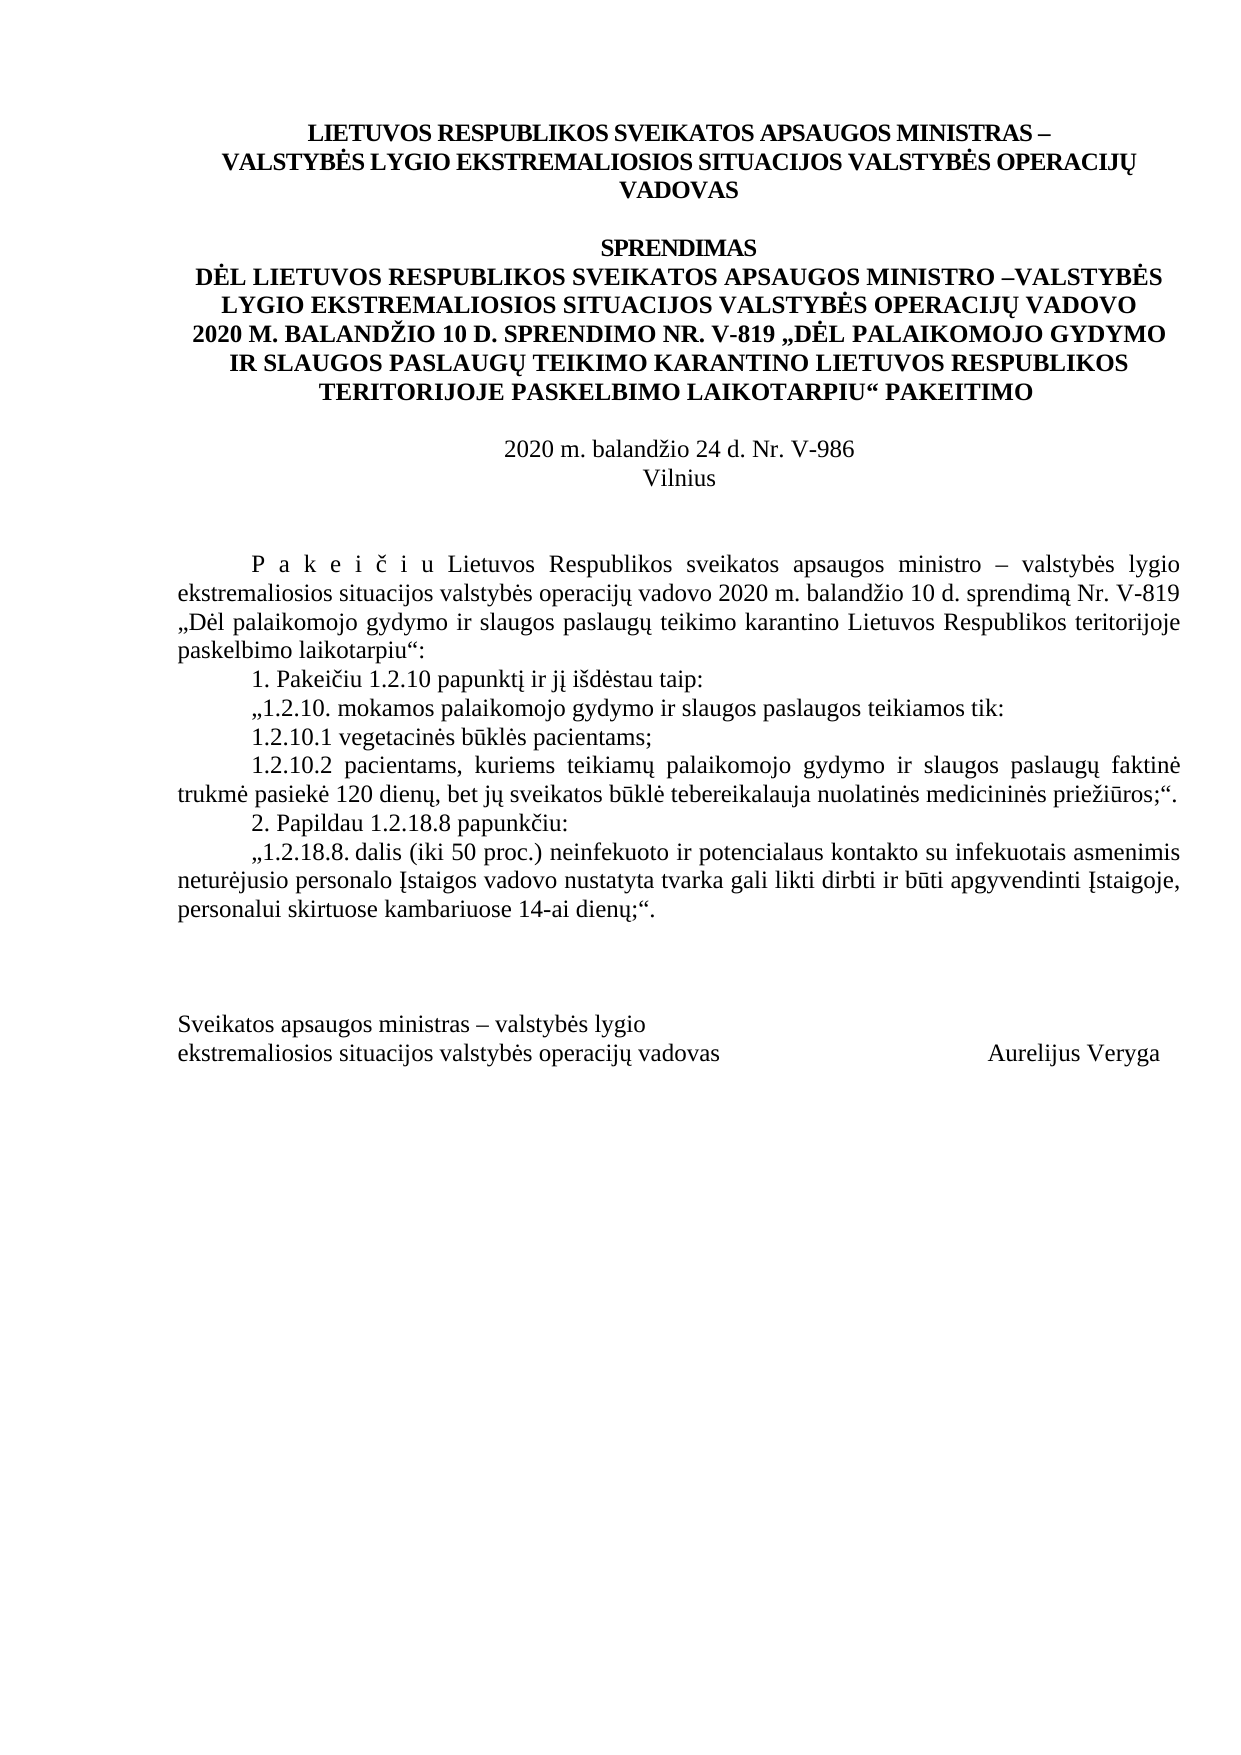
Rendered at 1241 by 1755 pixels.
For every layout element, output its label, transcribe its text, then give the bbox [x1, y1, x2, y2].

text 2. Papildau 1.2.18.8 papunkčiu: [177, 808, 1181, 837]
text Sveikatos apsaugos ministras – valstybės lygio [177, 1009, 1181, 1038]
text LIETUVOS RESPUBLIKOS SVEIKATOS APSAUGOS MINISTRAS – [177, 118, 1181, 147]
text ekstremaliosios situacijos valstybės operacijų vadovas Aurelijus Veryga [177, 1038, 1181, 1067]
text Vilnius [177, 463, 1181, 492]
text DĖL LIETUVOS RESPUBLIKOS SVEIKATOS APSAUGOS MINISTRO –VALSTYBĖS LYGIO EKSTREMALIOSIOS SITUACIJOS VALSTYBĖS OPERACIJŲ VADOVO 2020 M. BALANDŽIO 10 D. SPRENDIMO NR. V-819 „DĖL PALAIKOMOJO GYDYMO IR SLAUGOS PASLAUGŲ TEIKIMO KARANTINO LIETUVOS RESPUBLIKOS TERITORIJOJE PASKELBIMO LAIKOTARPIU“ PAKEITIMO [177, 262, 1181, 406]
text VALSTYBĖS LYGIO EKSTREMALIOSIOS SITUACIJOS VALSTYBĖS OPERACIJŲ VADOVAS [177, 147, 1181, 204]
text P a k e i č i u Lietuvos Respublikos sveikatos apsaugos ministro – valstybės lygio ekstremaliosios situacijos valstybės operacijų vadovo 2020 m. balandžio 10 d. sprendimą Nr. V-819 „Dėl palaikomojo gydymo ir slaugos paslaugų teikimo karantino Lietuvos Respublikos teritorijoje paskelbimo laikotarpiu“: [177, 549, 1181, 664]
text 1. Pakeičiu 1.2.10 papunktį ir jį išdėstau taip: [177, 664, 1181, 693]
text „1.2.10. mokamos palaikomojo gydymo ir slaugos paslaugos teikiamos tik: [177, 693, 1181, 722]
text SPRENDIMAS [177, 233, 1181, 262]
text 2020 m. balandžio 24 d. Nr. V-986 [177, 434, 1181, 463]
text 1.2.10.1 vegetacinės būklės pacientams; [177, 722, 1181, 751]
text 1.2.10.2 pacientams, kuriems teikiamų palaikomojo gydymo ir slaugos paslaugų faktinė trukmė pasiekė 120 dienų, bet jų sveikatos būklė tebereikalauja nuolatinės medicininės priežiūros;“. [177, 751, 1181, 808]
text „1.2.18.8. dalis (iki 50 proc.) neinfekuoto ir potencialaus kontakto su infekuotais asmenimis neturėjusio personalo Įstaigos vadovo nustatyta tvarka gali likti dirbti ir būti apgyvendinti Įstaigoje, personalui skirtuose kambariuose 14-ai dienų;“. [177, 837, 1181, 923]
